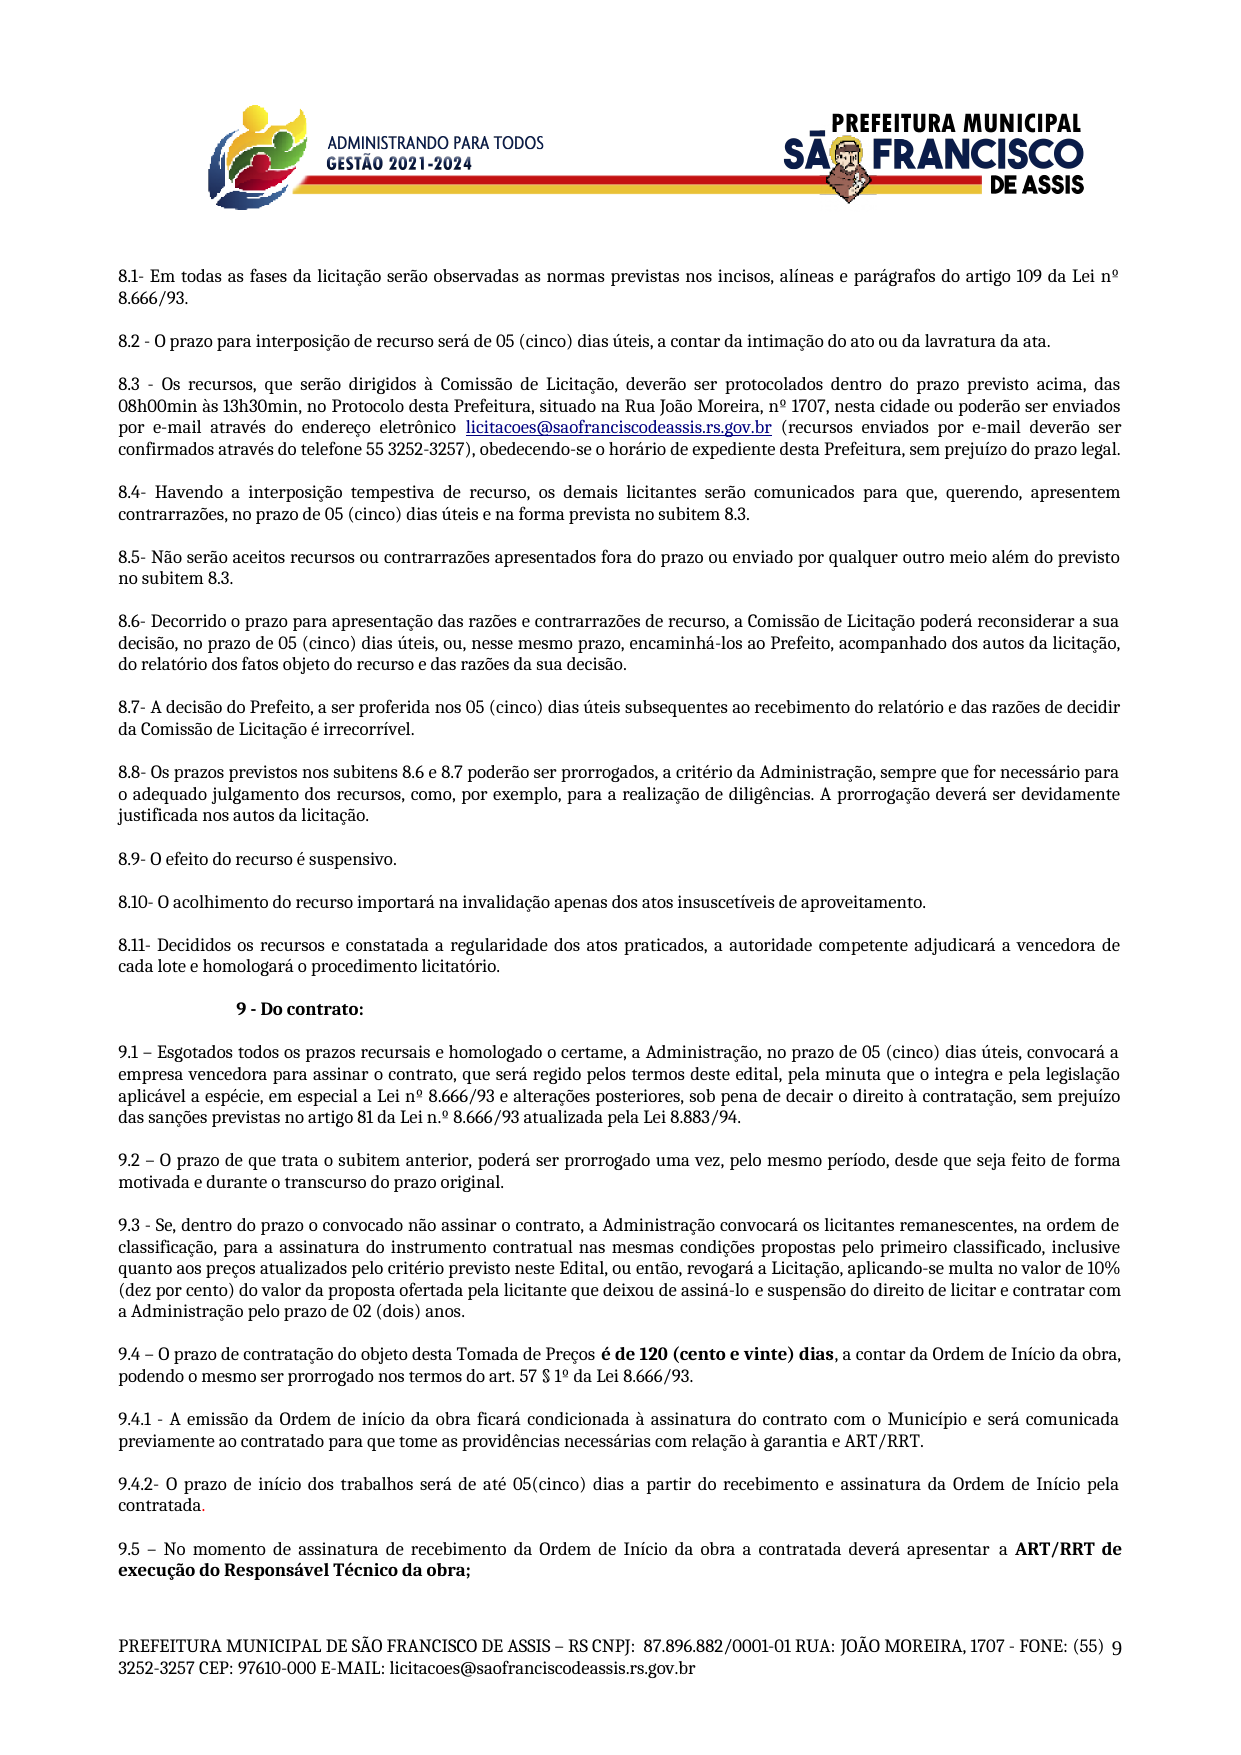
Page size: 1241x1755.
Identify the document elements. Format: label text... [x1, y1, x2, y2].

text 8.8- Os prazos previstos nos subitens 8.6 e 8.7 poderão ser prorrogados, a critério da Administração, sempre que for necessário para o adequado julgamento dos recursos, como, por exemplo, para a realização de diligências. A prorrogação deverá ser devidamente justificada nos autos da licitação. [118, 762, 1122, 826]
text 9.2 – O prazo de que trata o subitem anterior, poderá ser prorrogado uma vez, pelo mesmo período, desde que seja feito de forma motivada e durante o transcurso do prazo original. [118, 1150, 1122, 1193]
text 9.5 – No momento de assinatura de recebimento da Ordem de Início da obra a contratada deverá apresentar a ART/RRT de execução do Responsável Técnico da obra; [118, 1538, 1122, 1581]
text 8.7- A decisão do Prefeito, a ser proferida nos 05 (cinco) dias úteis subsequentes ao recebimento do relatório e das razões de decidir da Comissão de Licitação é irrecorrível. [118, 697, 1122, 740]
text 9.4 – O prazo de contratação do objeto desta Tomada de Preços é de 120 (cento e vinte) dias, a contar da Ordem de Início da obra, podendo o mesmo ser prorrogado nos termos do art. 57 § 1º da Lei 8.666/93. [118, 1344, 1122, 1387]
text 8.1- Em todas as fases da licitação serão observadas as normas previstas nos incisos, alíneas e parágrafos do artigo 109 da Lei nº 8.666/93. [118, 266, 1122, 309]
text 9.1 – Esgotados todos os prazos recursais e homologado o certame, a Administração, no prazo de 05 (cinco) dias úteis, convocará a empresa vencedora para assinar o contrato, que será regido pelos termos deste edital, pela minuta que o integra e pela legislação aplicável a espécie, em especial a Lei nº 8.666/93 e alterações posteriores, sob pena de decair o direito à contratação, sem prejuízo das sanções previstas no artigo 81 da Lei n.º 8.666/93 atualizada pela Lei 8.883/94. [118, 1042, 1122, 1128]
text 8.3 - Os recursos, que serão dirigidos à Comissão de Licitação, deverão ser protocolados dentro do prazo previsto acima, das 08h00min às 13h30min, no Protocolo desta Prefeitura, situado na Rua João Moreira, nº 1707, nesta cidade ou poderão ser enviados por e-mail através do endereço eletrônico licitacoes@saofranciscodeassis.rs.gov.br (recursos enviados por e-mail deverão ser confirmados através do telefone 55 3252-3257), obedecendo-se o horário de expediente desta Prefeitura, sem prejuízo do prazo legal. [118, 374, 1122, 460]
text 8.11- Decididos os recursos e constatada a regularidade dos atos praticados, a autoridade competente adjudicará a vencedora de cada lote e homologará o procedimento licitatório. [118, 934, 1122, 977]
text 8.5- Não serão aceitos recursos ou contrarrazões apresentados fora do prazo ou enviado por qualquer outro meio além do previsto no subitem 8.3. [118, 546, 1122, 589]
text 9 - Do contrato: [118, 999, 1122, 1021]
text 9.4.1 - A emissão da Ordem de início da obra ficará condicionada à assinatura do contrato com o Município e será comunicada previamente ao contratado para que tome as providências necessárias com relação à garantia e ART/RRT. [118, 1409, 1122, 1452]
text 8.9- O efeito do recurso é suspensivo. [118, 848, 1122, 869]
text 8.4- Havendo a interposição tempestiva de recurso, os demais licitantes serão comunicados para que, querendo, apresentem contrarrazões, no prazo de 05 (cinco) dias úteis e na forma prevista no subitem 8.3. [118, 481, 1122, 524]
text 8.10- O acolhimento do recurso importará na invalidação apenas dos atos insuscetíveis de aproveitamento. [118, 891, 1122, 913]
text 8.2 - O prazo para interposição de recurso será de 05 (cinco) dias úteis, a contar da intimação do ato ou da lavratura da ata. [118, 331, 1122, 352]
text 9.4.2- O prazo de início dos trabalhos será de até 05(cinco) dias a partir do recebimento e assinatura da Ordem de Início pela contratada. [118, 1473, 1122, 1516]
text 8.6- Decorrido o prazo para apresentação das razões e contrarrazões de recurso, a Comissão de Licitação poderá reconsiderar a sua decisão, no prazo de 05 (cinco) dias úteis, ou, nesse mesmo prazo, encaminhá-los ao Prefeito, acompanhado dos autos da licitação, do relatório dos fatos objeto do recurso e das razões da sua decisão. [118, 611, 1122, 676]
text 9.3 - Se, dentro do prazo o convocado não assinar o contrato, a Administração convocará os licitantes remanescentes, na ordem de classificação, para a assinatura do instrumento contratual nas mesmas condições propostas pelo primeiro classificado, inclusive quanto aos preços atualizados pelo critério previsto neste Edital, ou então, revogará a Licitação, aplicando-se multa no valor de 10%(dez por cento) do valor da proposta ofertada pela licitante que deixou de assiná-lo e suspensão do direito de licitar e contratar com a Administração pelo prazo de 02 (dois) anos. [118, 1214, 1122, 1322]
